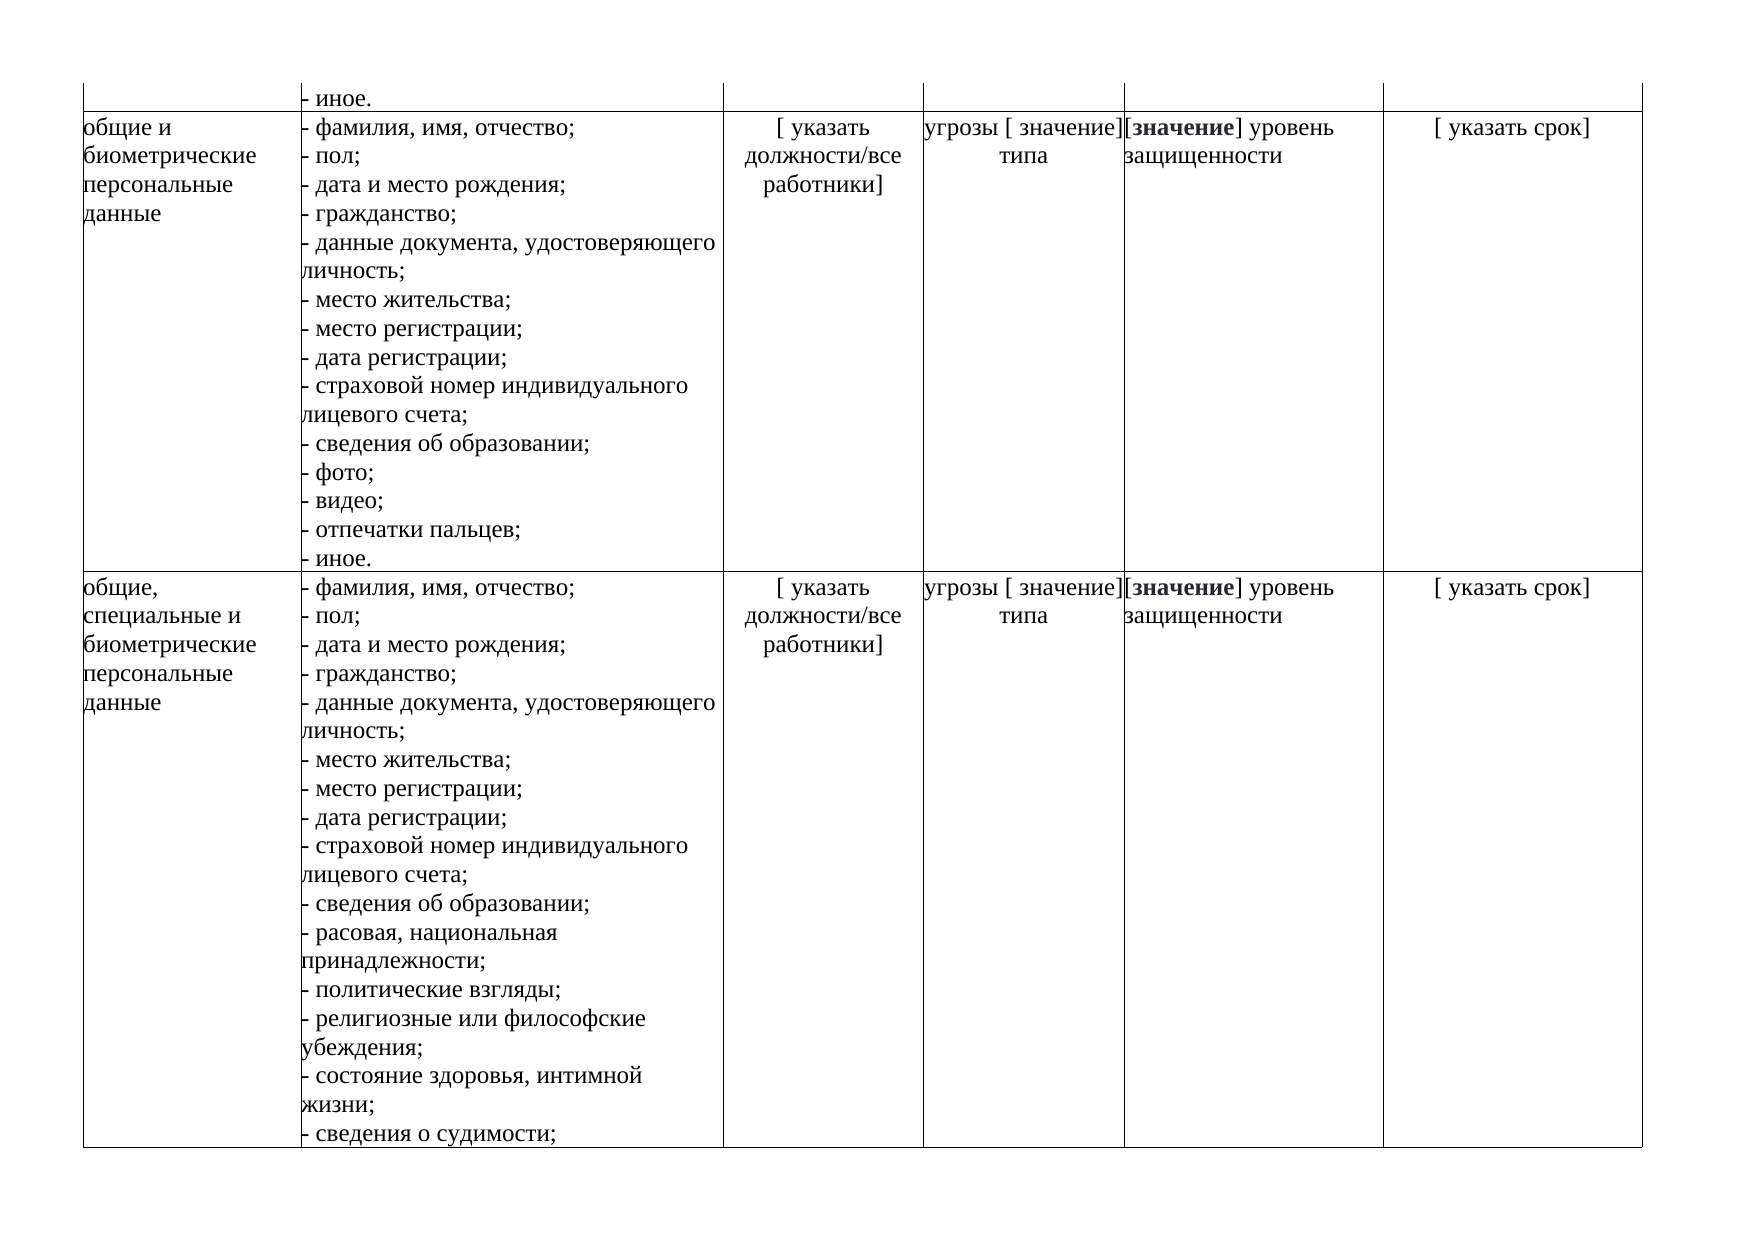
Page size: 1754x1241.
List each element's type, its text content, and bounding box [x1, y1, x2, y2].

table_cell угрозы [ значение] типа [924, 572, 1124, 1147]
table_cell [ указать срок] [1384, 572, 1642, 1147]
table_cell - фамилия, имя, отчество; - пол; - дата и место рождения; - гражданство; - данные документа, удостоверяющего личность; - место жительства; - место регистрации; - дата регистрации; - страховой номер индивидуального лицевого счета; - сведения об образовании; - расовая, национальная принадлежности; - политические взгляды; - религиозные или философские убеждения; - состояние здоровья, интимной жизни; - сведения о судимости; [302, 572, 723, 1147]
table_cell - иное. [302, 83, 723, 111]
table_cell [1125, 83, 1383, 111]
table_cell - фамилия, имя, отчество; - пол; - дата и место рождения; - гражданство; - данные документа, удостоверяющего личность; - место жительства; - место регистрации; - дата регистрации; - страховой номер индивидуального лицевого счета; - сведения об образовании; - фото; - видео; - отпечатки пальцев; - иное. [302, 112, 723, 571]
table_cell [ указать должности/все работники] [724, 572, 923, 1147]
table_cell [значение] уровень защищенности [1125, 112, 1383, 571]
table_cell общие и биометрические персональные данные [84, 112, 301, 571]
table_cell [ указать срок] [1384, 112, 1642, 571]
table_cell [84, 83, 301, 111]
table_cell общие, специальные и биометрические персональные данные [84, 572, 301, 1147]
table_cell [ указать должности/все работники] [724, 112, 923, 571]
table_cell [1384, 83, 1642, 111]
table_cell [724, 83, 923, 111]
table_cell [значение] уровень защищенности [1125, 572, 1383, 1147]
table_cell [924, 83, 1124, 111]
table_cell угрозы [ значение] типа [924, 112, 1124, 571]
